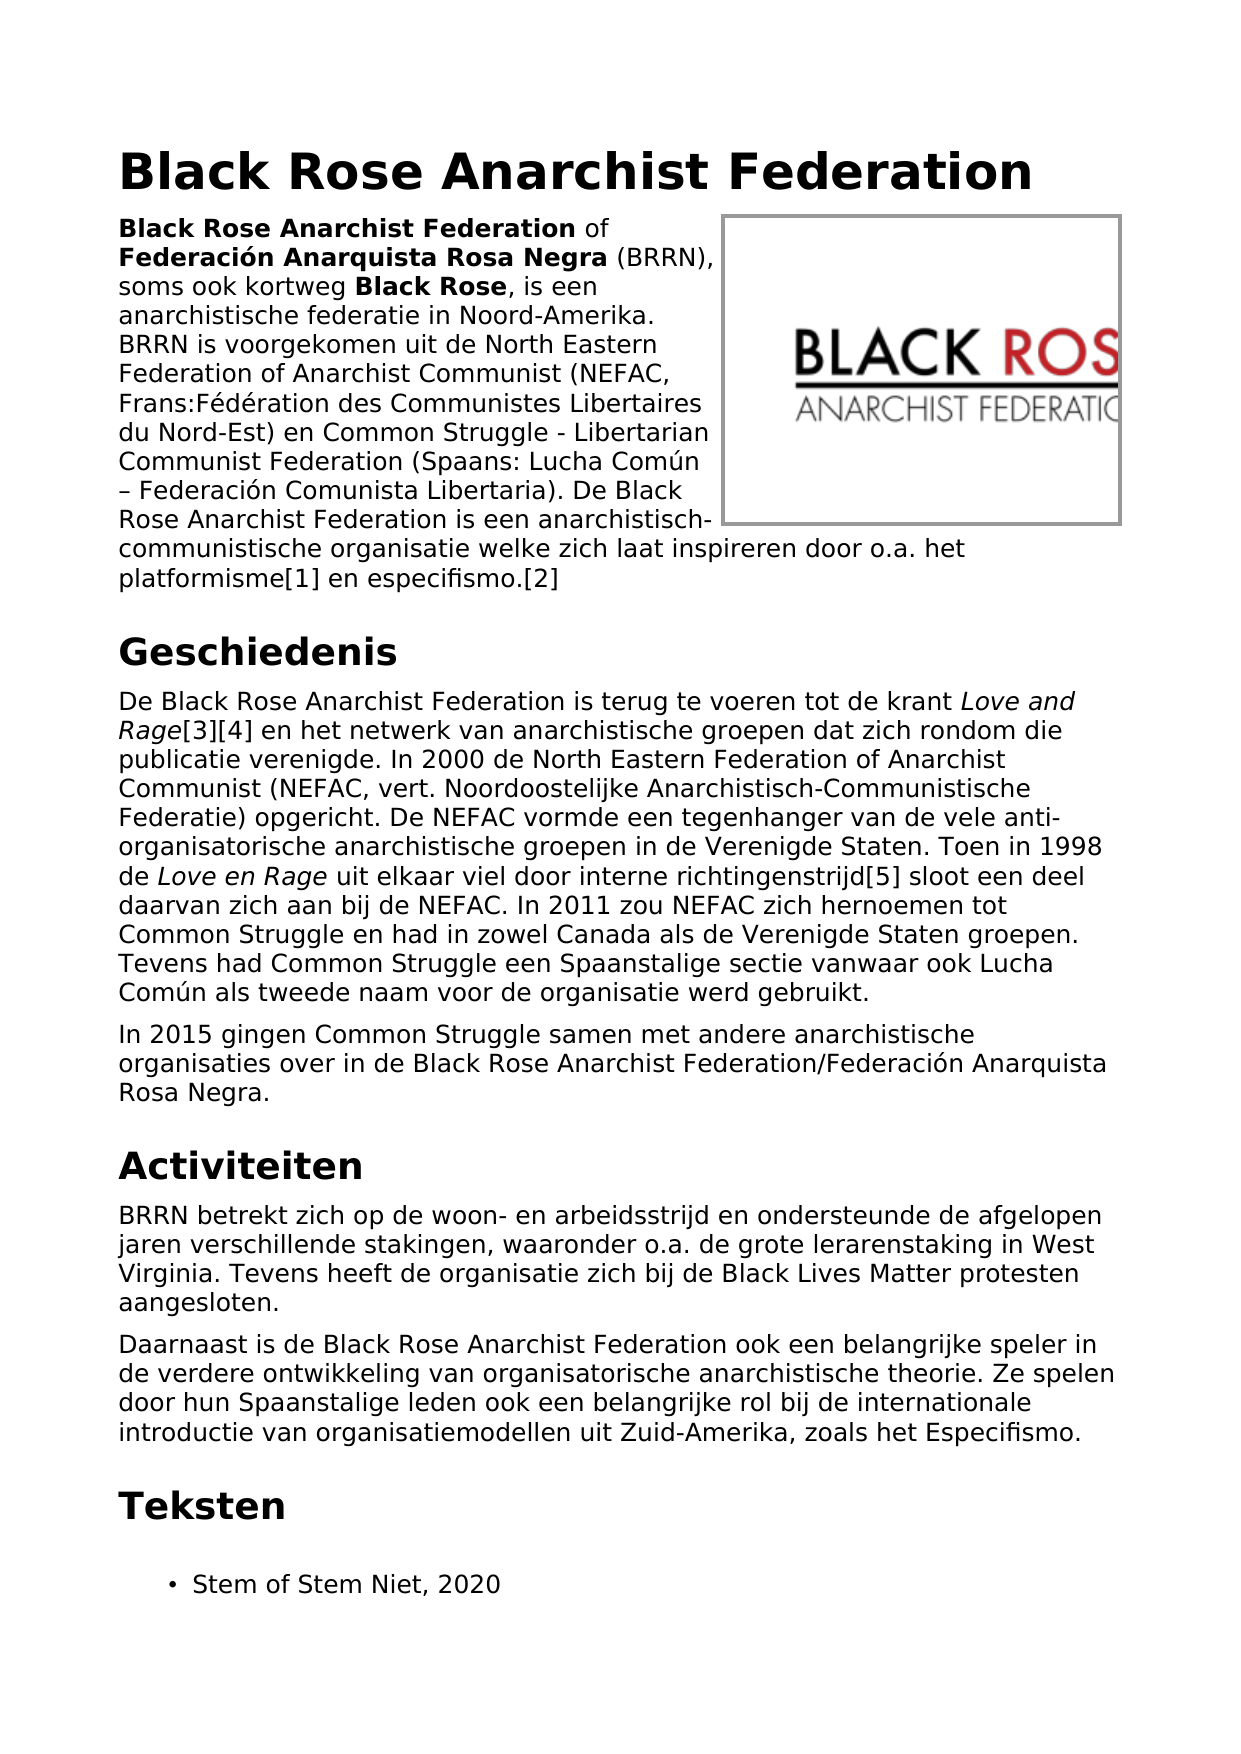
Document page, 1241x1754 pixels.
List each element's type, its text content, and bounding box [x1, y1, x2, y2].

list Stem of Stem Niet, 2020 [177, 1570, 1122, 1599]
subtitle Teksten [118, 1484, 1122, 1528]
table_header [734, 218, 1118, 522]
text In 2015 gingen Common Struggle samen met andere anarchistische organisaties over in de Black Rose Anarchist Federation/Federación Anarquista Rosa Negra. [118, 1020, 1122, 1107]
subtitle Black Rose Anarchist Federation [118, 143, 1122, 201]
text Black Rose Anarchist Federation of Federación Anarquista Rosa Negra (BRRN), soms ook kortweg Black Rose, is een anarchistische federatie in Noord-Amerika. BRRN is voorgekomen uit de North Eastern Federation of Anarchist Communist (NEFAC, Frans:Fédération des Communistes Libertaires du Nord-Est) en Common Struggle - Libertarian Communist Federation (Spaans: Lucha Común – Federación Comunista Libertaria). De Black Rose Anarchist Federation is een anarchistisch-communistische organisatie welke zich laat inspireren door o.a. het platformisme[1] en especifismo.[2] [118, 214, 1122, 593]
text BRRN betrekt zich op de woon- en arbeidsstrijd en ondersteunde de afgelopen jaren verschillende stakingen, waaronder o.a. de grote lerarenstaking in West Virginia. Tevens heeft de organisatie zich bij de Black Lives Matter protesten aangesloten. [118, 1201, 1122, 1318]
subtitle Geschiedenis [118, 631, 1122, 674]
text Daarnaast is de Black Rose Anarchist Federation ook een belangrijke speler in de verdere ontwikkeling van organisatorische anarchistische theorie. Ze spelen door hun Spaanstalige leden ook een belangrijke rol bij de internationale introductie van organisatiemodellen uit Zuid-Amerika, zoals het Especifismo. [118, 1330, 1122, 1447]
picture [768, 253, 1118, 487]
subtitle Activiteiten [118, 1145, 1122, 1189]
text De Black Rose Anarchist Federation is terug te voeren tot de krant Love and Rage[3][4] en het netwerk van anarchistische groepen dat zich rondom die publicatie verenigde. In 2000 de North Eastern Federation of Anarchist Communist (NEFAC, vert. Noordoostelijke Anarchistisch-Communistische Federatie) opgericht. De NEFAC vormde een tegenhanger van de vele anti-organisatorische anarchistische groepen in de Verenigde Staten. Toen in 1998 de Love en Rage uit elkaar viel door interne richtingenstrijd[5] sloot een deel daarvan zich aan bij de NEFAC. In 2011 zou NEFAC zich hernoemen tot Common Struggle en had in zowel Canada als de Verenigde Staten groepen. Tevens had Common Struggle een Spaanstalige sectie vanwaar ook Lucha Común als tweede naam voor de organisatie werd gebruikt. [118, 687, 1122, 1007]
